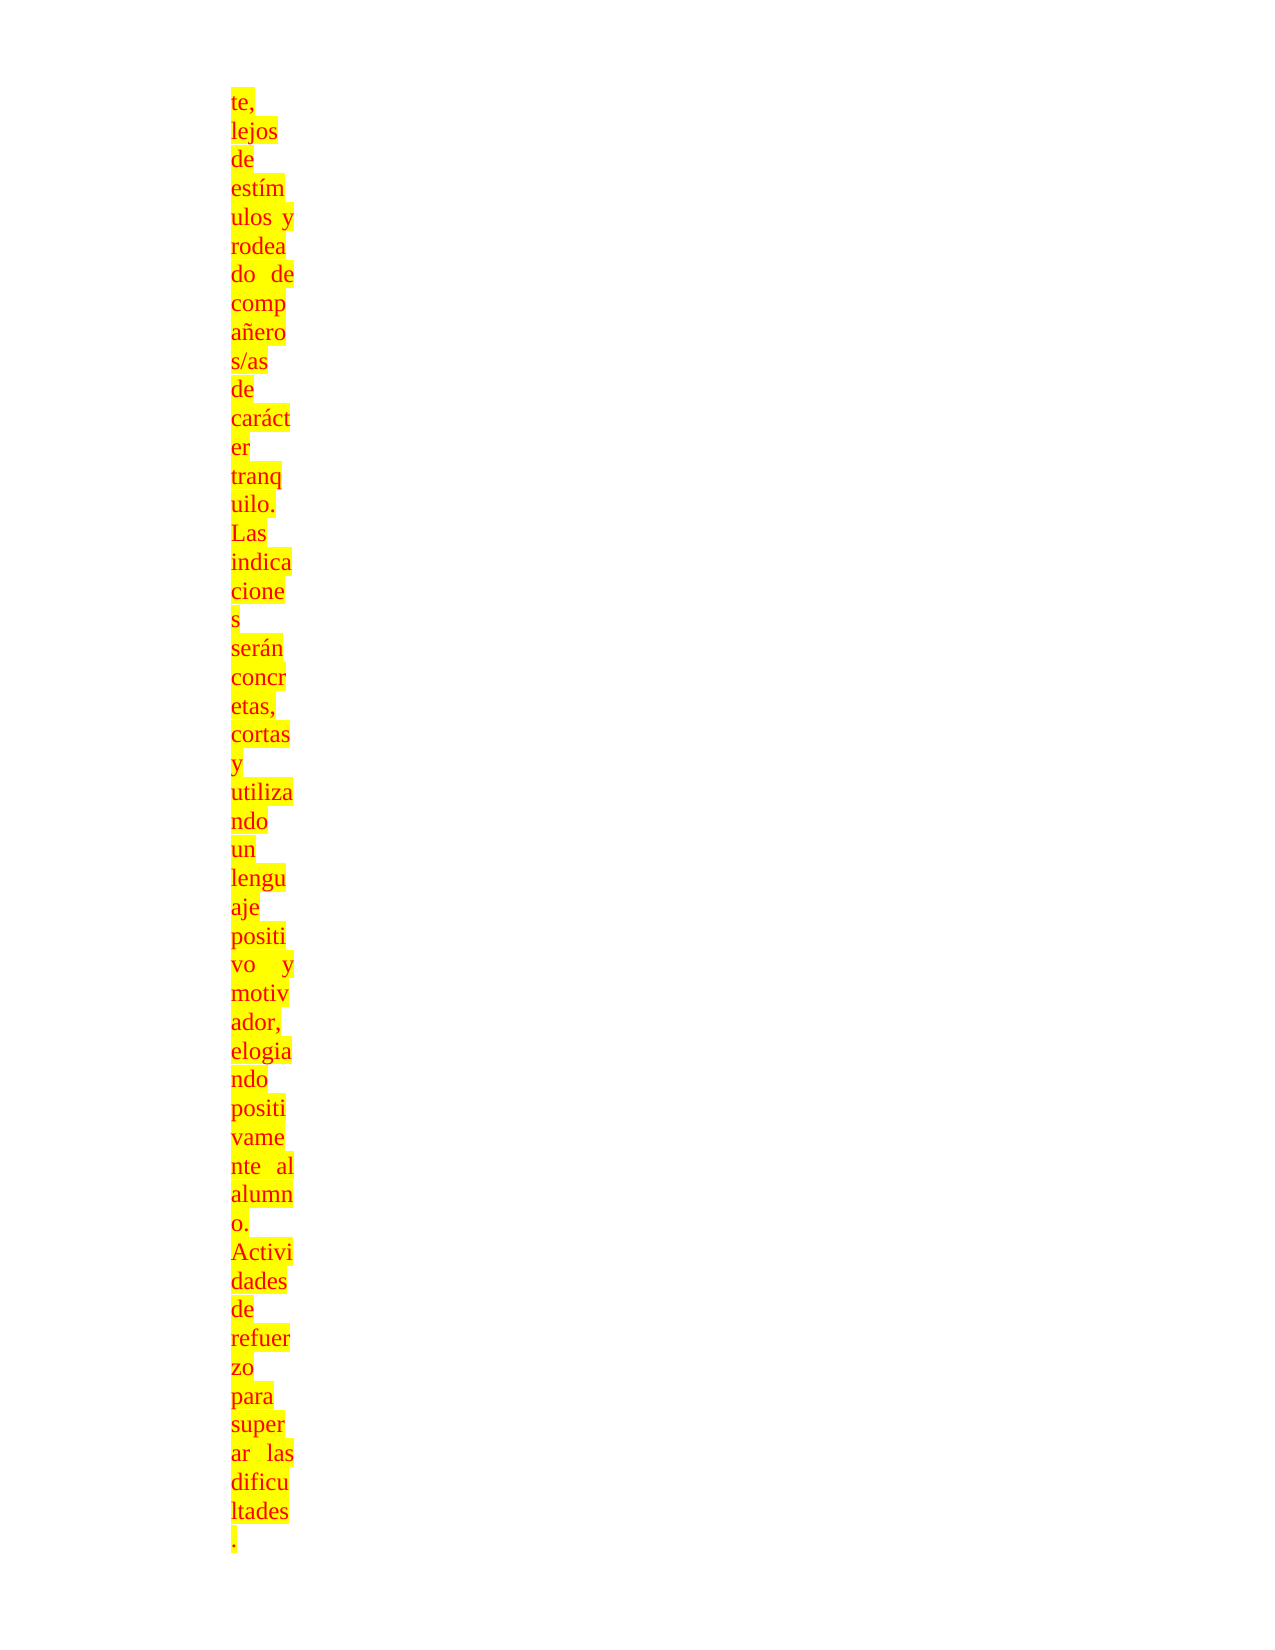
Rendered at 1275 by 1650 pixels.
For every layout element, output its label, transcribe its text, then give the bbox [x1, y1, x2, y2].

table_cell TICs y medios audiovisuales. Folios. Tijeras y regla Pegamento y/o cinta adhesiva. Lápices de colores. Material para construcción (cartones, material reciclado,…) Esqueleto del cuerpo humano Globo terráqueo Mapas [150, 75, 225, 1559]
table_cell Se propondrán constantemente, actividades de refuerzo y ampliación que responden, por un lado, a la necesidad de aquellos alumnos/as que requieren un refuerzo para conseguir los objetivos propuestos en el proceso de aprendizaje, y, por otro, a la necesidad de aquellos/as que requieren una ampliación y una incorporación de nuevas actividades, además de las ya propuestas para conseguir los objetivos mínimos. Alumna con incorporación tardía al sistema: actividades de refuerzo para llegar a los objetivos propuestos superando el retraso curricular. Alumno con TDA: adaptaciones metodológicas tales como situarlo frente al docente, lejos de estímulos y rodeado de compañeros/as de carácter tranquilo. Las indicaciones serán concretas, cortas y utilizando un lenguaje positivo y motivador, elogiando positivamente al alumno. Actividades de refuerzo para superar las dificultades. [225, 75, 300, 1559]
